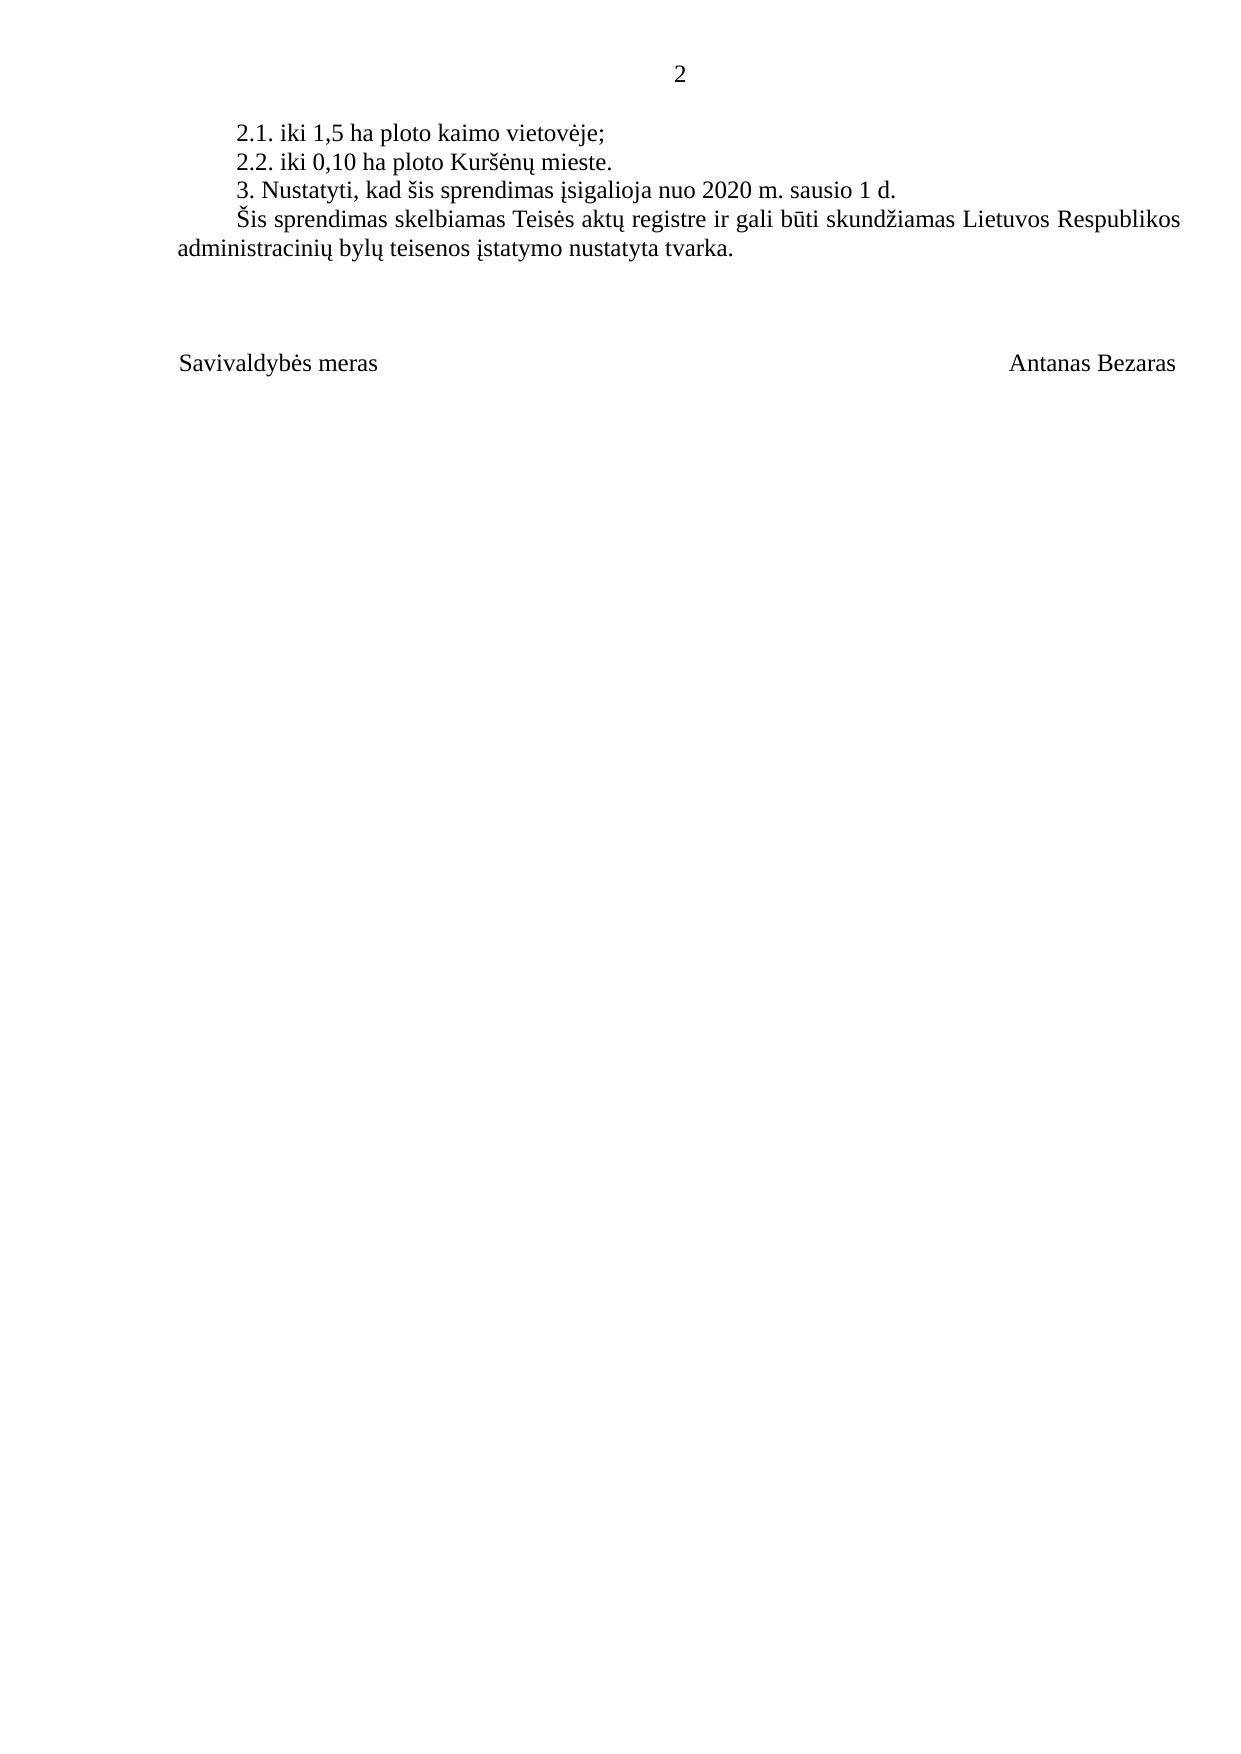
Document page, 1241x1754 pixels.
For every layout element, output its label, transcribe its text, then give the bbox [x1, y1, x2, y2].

text 2.2. iki 0,10 ha ploto Kuršėnų mieste. [177, 147, 1181, 176]
text 3. Nustatyti, kad šis sprendimas įsigalioja nuo 2020 m. sausio 1 d. [177, 176, 1181, 204]
text Savivaldybės meras Antanas Bezaras [177, 348, 1182, 377]
text 2.1. iki 1,5 ha ploto kaimo vietovėje; [177, 118, 1181, 147]
text Šis sprendimas skelbiamas Teisės aktų registre ir gali būti skundžiamas Lietuvos Respublikos administracinių bylų teisenos įstatymo nustatyta tvarka. [177, 204, 1181, 262]
